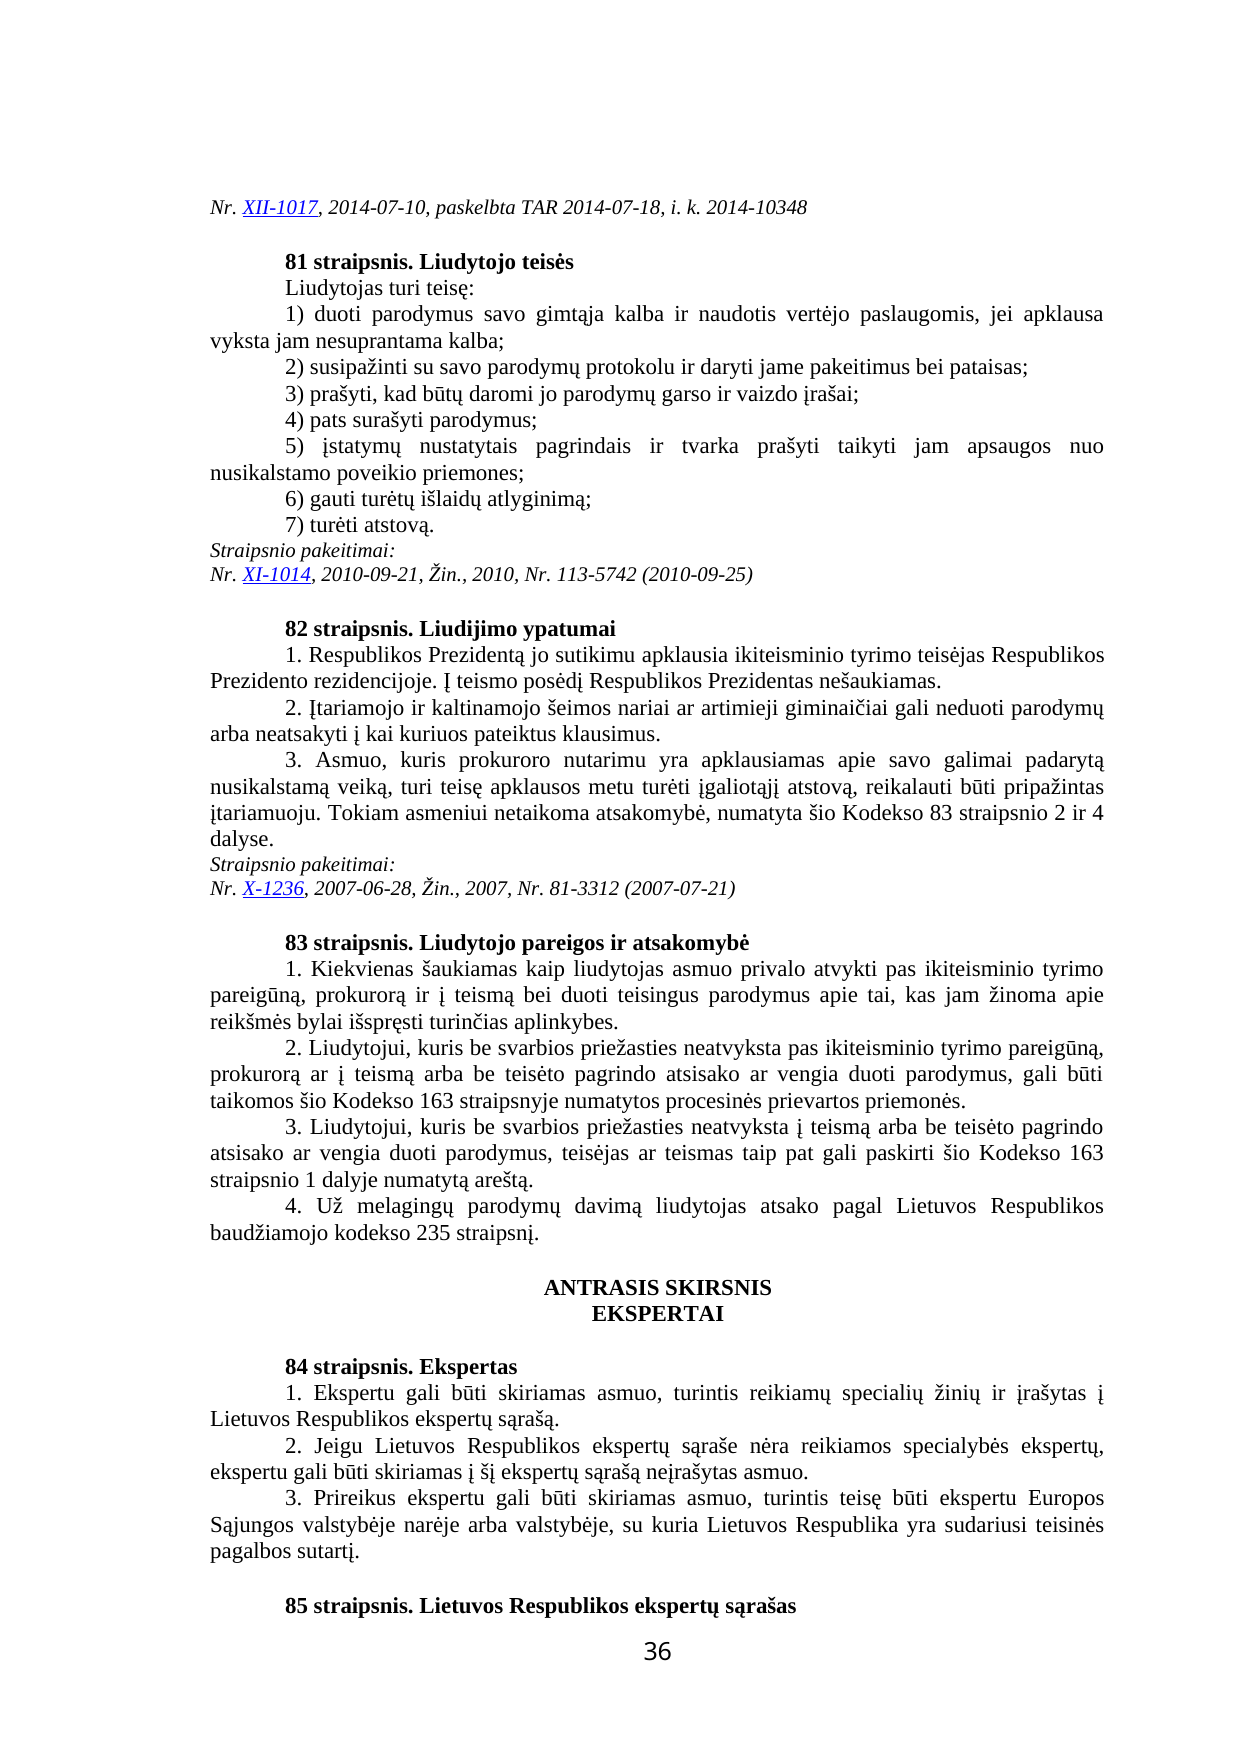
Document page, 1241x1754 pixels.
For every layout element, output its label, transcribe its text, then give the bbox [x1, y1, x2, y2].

text 1. Ekspertu gali būti skiriamas asmuo, turintis reikiamų specialių žinių ir įrašytas į Lietuvos Respublikos ekspertų sąrašą. [210, 1379, 1106, 1432]
text Ekspertai [210, 1300, 1106, 1326]
text Straipsnio pakeitimai: [210, 852, 1106, 876]
text ANTRASIS SKIRSNIS [210, 1274, 1106, 1300]
text 1) duoti parodymus savo gimtąja kalba ir naudotis vertėjo paslaugomis, jei apklausa vyksta jam nesuprantama kalba; [210, 301, 1106, 353]
text Nr. X-1236, 2007-06-28, Žin., 2007, Nr. 81-3312 (2007-07-21) [210, 876, 1106, 900]
text 84 straipsnis. Ekspertas [210, 1353, 1106, 1379]
text 6) gauti turėtų išlaidų atlyginimą; [210, 485, 1106, 511]
text Liudytojas turi teisę: [210, 274, 1106, 301]
text 85 straipsnis. Lietuvos Respublikos ekspertų sąrašas [210, 1592, 1106, 1619]
text Nr. XII-1017, 2014-07-10, paskelbta TAR 2014-07-18, i. k. 2014-10348 [210, 195, 1106, 219]
text 7) turėti atstovą. [210, 511, 1106, 538]
text 3. Asmuo, kuris prokuroro nutarimu yra apklausiamas apie savo galimai padarytą nusikalstamą veiką, turi teisę apklausos metu turėti įgaliotąjį atstovą, reikalauti būti pripažintas įtariamuoju. Tokiam asmeniui netaikoma atsakomybė, numatyta šio Kodekso 83 straipsnio 2 ir 4 dalyse. [210, 746, 1106, 852]
text 3. Prireikus ekspertu gali būti skiriamas asmuo, turintis teisę būti ekspertu Europos Sąjungos valstybėje narėje arba valstybėje, su kuria Lietuvos Respublika yra sudariusi teisinės pagalbos sutartį. [210, 1484, 1106, 1563]
text 1. Respublikos Prezidentą jo sutikimu apklausia ikiteisminio tyrimo teisėjas Respublikos Prezidento rezidencijoje. Į teismo posėdį Respublikos Prezidentas nešaukiamas. [210, 641, 1106, 694]
text 4. Už melagingų parodymų davimą liudytojas atsako pagal Lietuvos Respublikos baudžiamojo kodekso 235 straipsnį. [210, 1192, 1106, 1245]
text 83 straipsnis. Liudytojo pareigos ir atsakomybė [210, 929, 1106, 955]
text 5) įstatymų nustatytais pagrindais ir tvarka prašyti taikyti jam apsaugos nuo nusikalstamo poveikio priemones; [210, 432, 1106, 485]
text 3) prašyti, kad būtų daromi jo parodymų garso ir vaizdo įrašai; [210, 379, 1106, 406]
text 2. Jeigu Lietuvos Respublikos ekspertų sąraše nėra reikiamos specialybės ekspertų, ekspertu gali būti skiriamas į šį ekspertų sąrašą neįrašytas asmuo. [210, 1432, 1106, 1484]
text Nr. XI-1014, 2010-09-21, Žin., 2010, Nr. 113-5742 (2010-09-25) [210, 562, 1106, 586]
text 81 straipsnis. Liudytojo teisės [210, 248, 1106, 274]
text 4) pats surašyti parodymus; [210, 406, 1106, 432]
text 3. Liudytojui, kuris be svarbios priežasties neatvyksta į teismą arba be teisėto pagrindo atsisako ar vengia duoti parodymus, teisėjas ar teismas taip pat gali paskirti šio Kodekso 163 straipsnio 1 dalyje numatytą areštą. [210, 1113, 1106, 1192]
text 1. Kiekvienas šaukiamas kaip liudytojas asmuo privalo atvykti pas ikiteisminio tyrimo pareigūną, prokurorą ir į teismą bei duoti teisingus parodymus apie tai, kas jam žinoma apie reikšmės bylai išspręsti turinčias aplinkybes. [210, 955, 1106, 1034]
text Straipsnio pakeitimai: [210, 538, 1106, 562]
text 82 straipsnis. Liudijimo ypatumai [210, 614, 1106, 641]
text 2. Įtariamojo ir kaltinamojo šeimos nariai ar artimieji giminaičiai gali neduoti parodymų arba neatsakyti į kai kuriuos pateiktus klausimus. [210, 694, 1106, 746]
text 2) susipažinti su savo parodymų protokolu ir daryti jame pakeitimus bei pataisas; [210, 353, 1106, 379]
text 2. Liudytojui, kuris be svarbios priežasties neatvyksta pas ikiteisminio tyrimo pareigūną, prokurorą ar į teismą arba be teisėto pagrindo atsisako ar vengia duoti parodymus, gali būti taikomos šio Kodekso 163 straipsnyje numatytos procesinės prievartos priemonės. [210, 1034, 1106, 1113]
